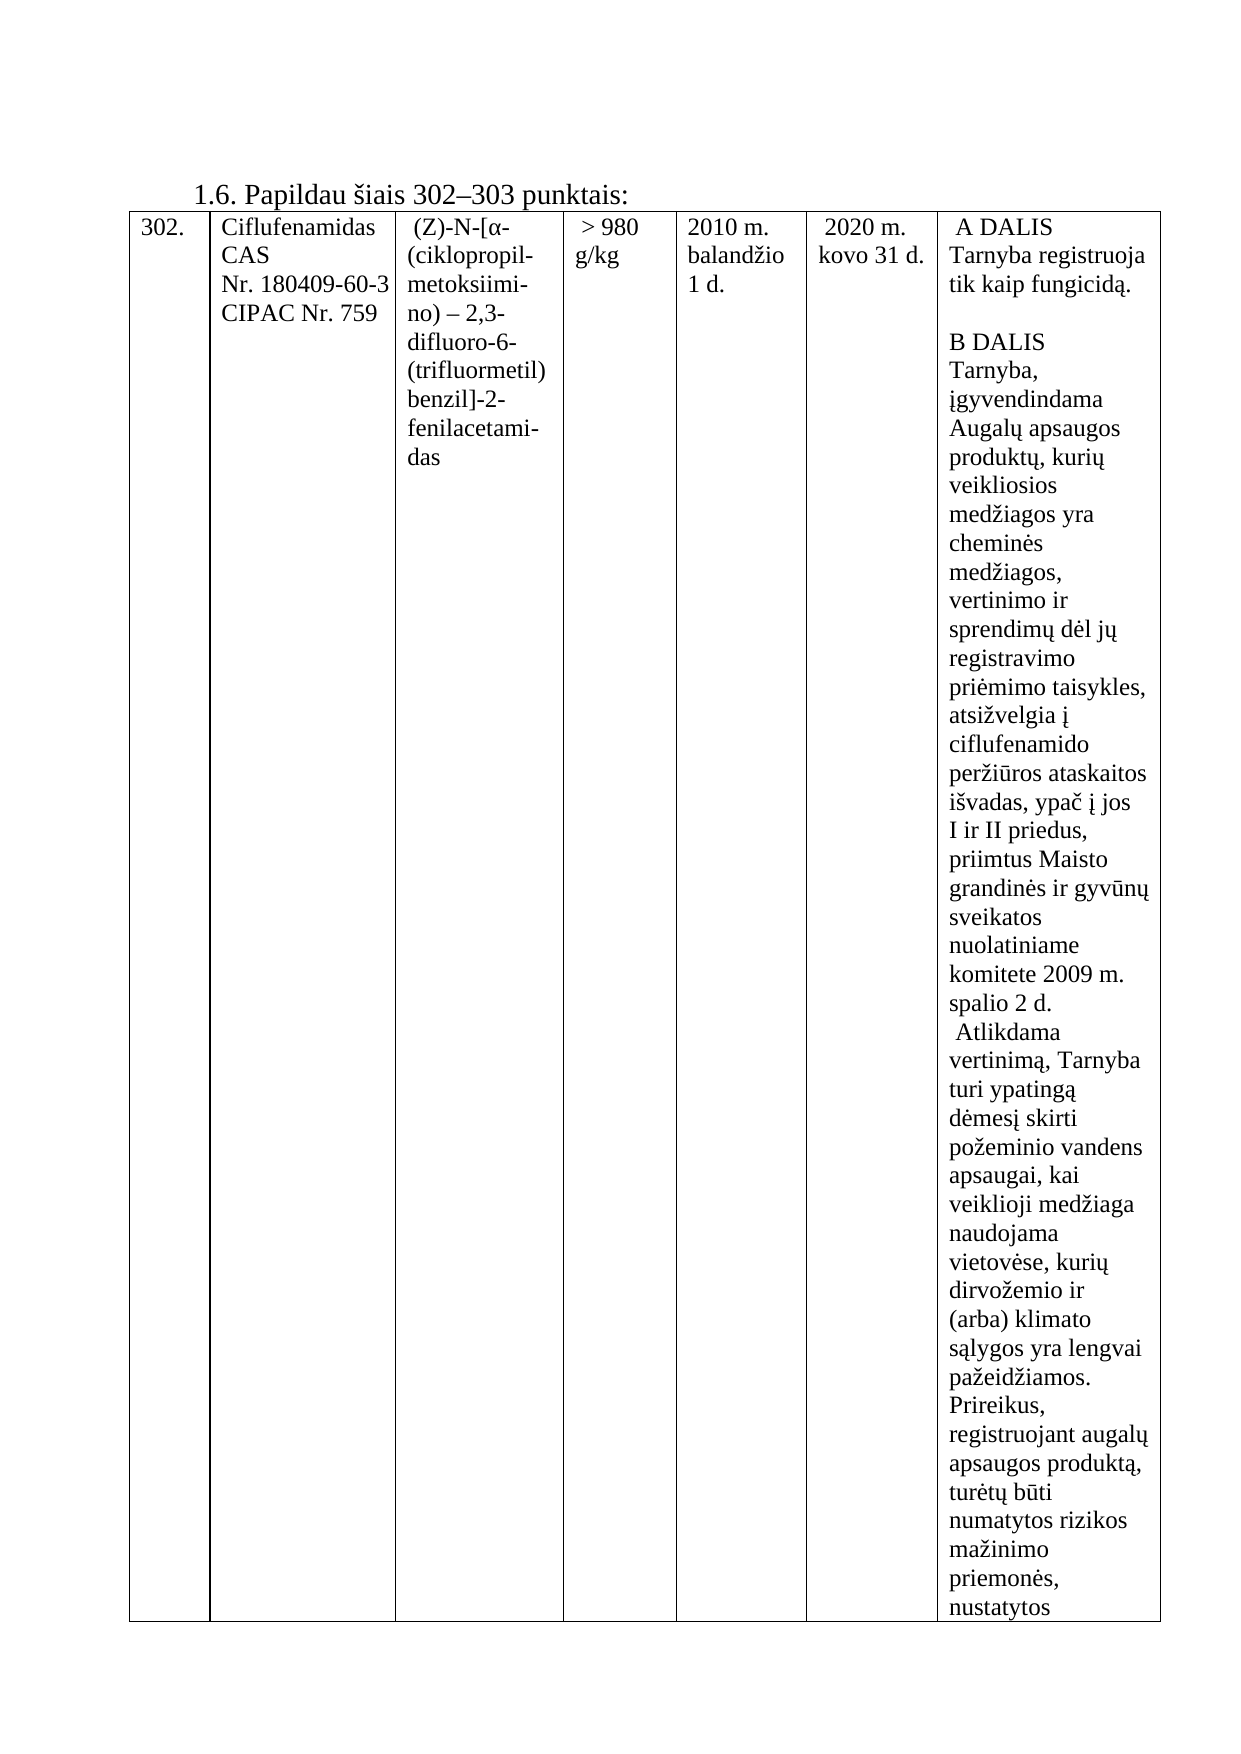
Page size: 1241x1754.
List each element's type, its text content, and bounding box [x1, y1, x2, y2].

table_header A DALIS Tarnyba registruoja tik kaip fungicidą. B DALIS Tarnyba, įgyvendindama Augalų apsaugos produktų, kurių veikliosios medžiagos yra cheminės medžiagos, vertinimo ir sprendimų dėl jų registravimo priėmimo taisykles, atsižvelgia į ciflufenamido peržiūros ataskaitos išvadas, ypač į jos I ir II priedus, priimtus Maisto grandinės ir gyvūnų sveikatos nuolatiniame komitete 2009 m. spalio 2 d. Atlikdama vertinimą, Tarnyba turi ypatingą dėmesį skirti požeminio vandens apsaugai, kai veiklioji medžiaga naudojama vietovėse, kurių dirvožemio ir (arba) klimato sąlygos yra lengvai pažeidžiamos. Prireikus, registruojant augalų apsaugos produktą, turėtų būti numatytos rizikos mažinimo priemonės, nustatytos [938, 212, 1160, 1621]
text 1.6. Papildau šiais 302–303 punktais: [118, 177, 1181, 211]
table_header > 980 g/kg [564, 212, 676, 1621]
table_header 302. [130, 212, 209, 1621]
table_header 2020 m. kovo 31 d. [807, 212, 937, 1621]
table_header 2010 m. balandžio 1 d. [677, 212, 806, 1621]
table_header (Z)-N-[α-(ciklopropil-metoksiimi­-no) – 2,3-difluoro-6-(trifluormetil)benzil]-2- fenilacetami­das [396, 212, 563, 1621]
table_header Ciflufenamidas CAS Nr. 180409-60-3 CIPAC Nr. 759 [211, 212, 395, 1621]
